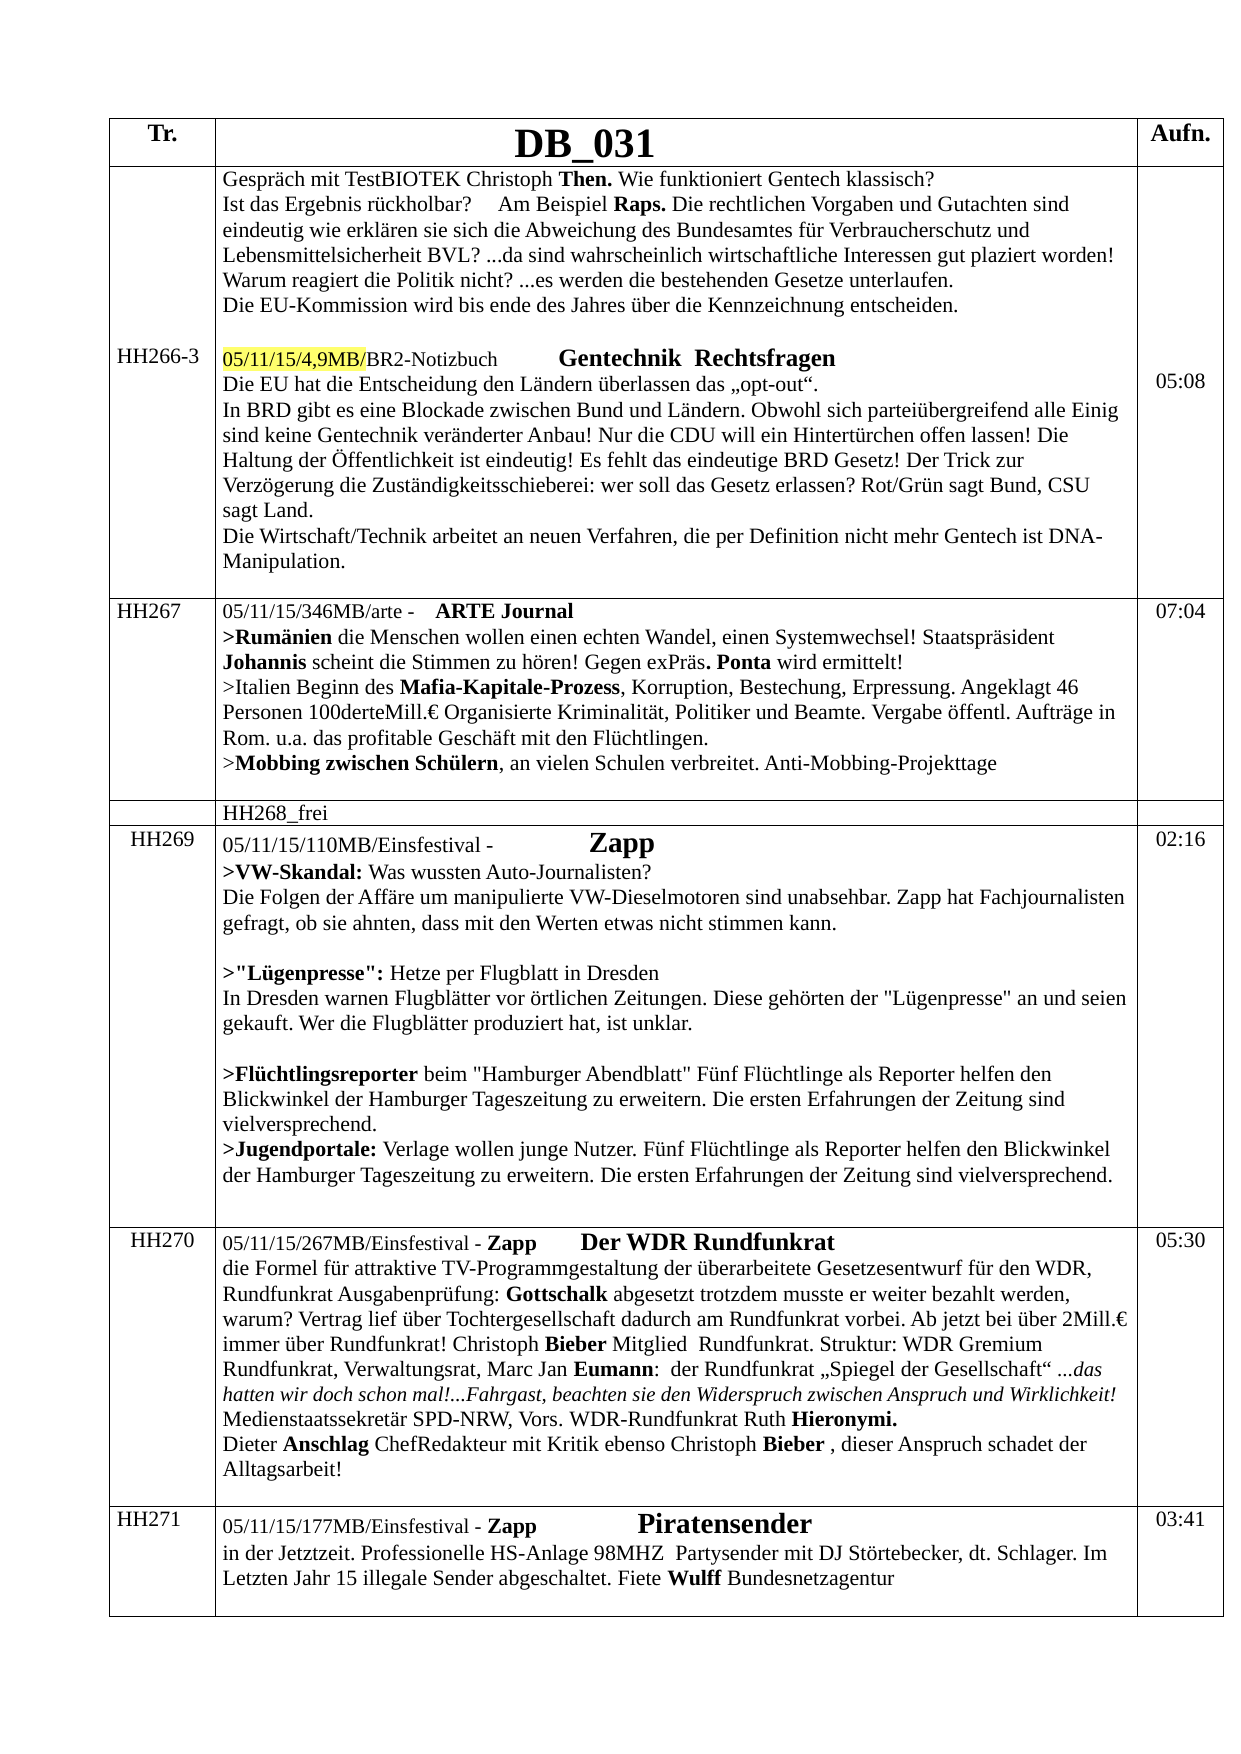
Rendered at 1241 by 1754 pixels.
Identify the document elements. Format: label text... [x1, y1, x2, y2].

table_cell HH271 [110, 1507, 215, 1616]
table_cell HH270 [110, 1228, 215, 1506]
table_cell 05:08 [1138, 167, 1223, 598]
table_cell 05/11/15/346MB/arte - ARTE Journal >Rumänien die Menschen wollen einen echten Wandel, einen Systemwechsel! Staatspräsident Johannis scheint die Stimmen zu hören! Gegen exPräs. Ponta wird ermittelt! >Italien Beginn des Mafia-Kapitale-Prozess, Korruption, Bestechung, Erpressung. Angeklagt 46 Personen 100derteMill.€ Organisierte Kriminalität, Politiker und Beamte. Vergabe öffentl. Aufträge in Rom. u.a. das profitable Geschäft mit den Flüchtlingen. >Mobbing zwischen Schülern, an vielen Schulen verbreitet. Anti-Mobbing-Projekttage [216, 599, 1137, 800]
table_cell 05:30 [1138, 1228, 1223, 1506]
table_cell 05/11/15/110MB/Einsfestival - Zapp >VW-Skandal: Was wussten Auto-Journalisten? Die Folgen der Affäre um manipulierte VW-Dieselmotoren sind unabsehbar. Zapp hat Fachjournalisten gefragt, ob sie ahnten, dass mit den Werten etwas nicht stimmen kann. >"Lügenpresse": Hetze per Flugblatt in Dresden In Dresden warnen Flugblätter vor örtlichen Zeitungen. Diese gehörten der "Lügenpresse" an und seien gekauft. Wer die Flugblätter produziert hat, ist unklar. >Flüchtlingsreporter beim "Hamburger Abendblatt" Fünf Flüchtlinge als Reporter helfen den Blickwinkel der Hamburger Tageszeitung zu erweitern. Die ersten Erfahrungen der Zeitung sind vielversprechend. >Jugendportale: Verlage wollen junge Nutzer. Fünf Flüchtlinge als Reporter helfen den Blickwinkel der Hamburger Tageszeitung zu erweitern. Die ersten Erfahrungen der Zeitung sind vielversprechend. [216, 826, 1137, 1227]
table_cell HH267 [110, 599, 215, 800]
table_header Tr. [110, 119, 215, 166]
table_cell 02:16 [1138, 826, 1223, 1227]
table_cell [110, 801, 215, 825]
table_cell Gespräch mit TestBIOTEK Christoph Then. Wie funktioniert Gentech klassisch? Ist das Ergebnis rückholbar? Am Beispiel Raps. Die rechtlichen Vorgaben und Gutachten sind eindeutig wie erklären sie sich die Abweichung des Bundesamtes für Verbraucherschutz und Lebensmittelsicherheit BVL? ...da sind wahrscheinlich wirtschaftliche Interessen gut plaziert worden! Warum reagiert die Politik nicht? ...es werden die bestehenden Gesetze unterlaufen. Die EU-Kommission wird bis ende des Jahres über die Kennzeichnung entscheiden. 05/11/15/4,9MB/BR2-Notizbuch Gentechnik Rechtsfragen Die EU hat die Entscheidung den Ländern überlassen das „opt-out“. In BRD gibt es eine Blockade zwischen Bund und Ländern. Obwohl sich parteiübergreifend alle Einig sind keine Gentechnik veränderter Anbau! Nur die CDU will ein Hintertürchen offen lassen! Die Haltung der Öffentlichkeit ist eindeutig! Es fehlt das eindeutige BRD Gesetz! Der Trick zur Verzögerung die Zuständigkeitsschieberei: wer soll das Gesetz erlassen? Rot/Grün sagt Bund, CSU sagt Land. Die Wirtschaft/Technik arbeitet an neuen Verfahren, die per Definition nicht mehr Gentech ist DNA- Manipulation. [216, 167, 1137, 598]
table_cell [1138, 801, 1223, 825]
table_cell HH266-3 [110, 167, 215, 598]
table_header DB_031 [216, 119, 1137, 166]
table_header Aufn. [1138, 119, 1223, 166]
table_cell HH268_frei [216, 801, 1137, 825]
table_cell HH269 [110, 826, 215, 1227]
table_cell 07:04 [1138, 599, 1223, 800]
table_cell 05/11/15/267MB/Einsfestival - Zapp Der WDR Rundfunkrat die Formel für attraktive TV-Programmgestaltung der überarbeitete Gesetzesentwurf für den WDR, Rundfunkrat Ausgabenprüfung: Gottschalk abgesetzt trotzdem musste er weiter bezahlt werden, warum? Vertrag lief über Tochtergesellschaft dadurch am Rundfunkrat vorbei. Ab jetzt bei über 2Mill.€ immer über Rundfunkrat! Christoph Bieber Mitglied Rundfunkrat. Struktur: WDR Gremium Rundfunkrat, Verwaltungsrat, Marc Jan Eumann: der Rundfunkrat „Spiegel der Gesellschaft“ ...das hatten wir doch schon mal!...Fahrgast, beachten sie den Widerspruch zwischen Anspruch und Wirklichkeit! Medienstaatssekretär SPD-NRW, Vors. WDR-Rundfunkrat Ruth Hieronymi. Dieter Anschlag ChefRedakteur mit Kritik ebenso Christoph Bieber , dieser Anspruch schadet der Alltagsarbeit! [216, 1228, 1137, 1506]
table_cell 03:41 [1138, 1507, 1223, 1616]
table_cell 05/11/15/177MB/Einsfestival - Zapp Piratensender in der Jetztzeit. Professionelle HS-Anlage 98MHZ Partysender mit DJ Störtebecker, dt. Schlager. Im Letzten Jahr 15 illegale Sender abgeschaltet. Fiete Wulff Bundesnetzagentur [216, 1507, 1137, 1616]
